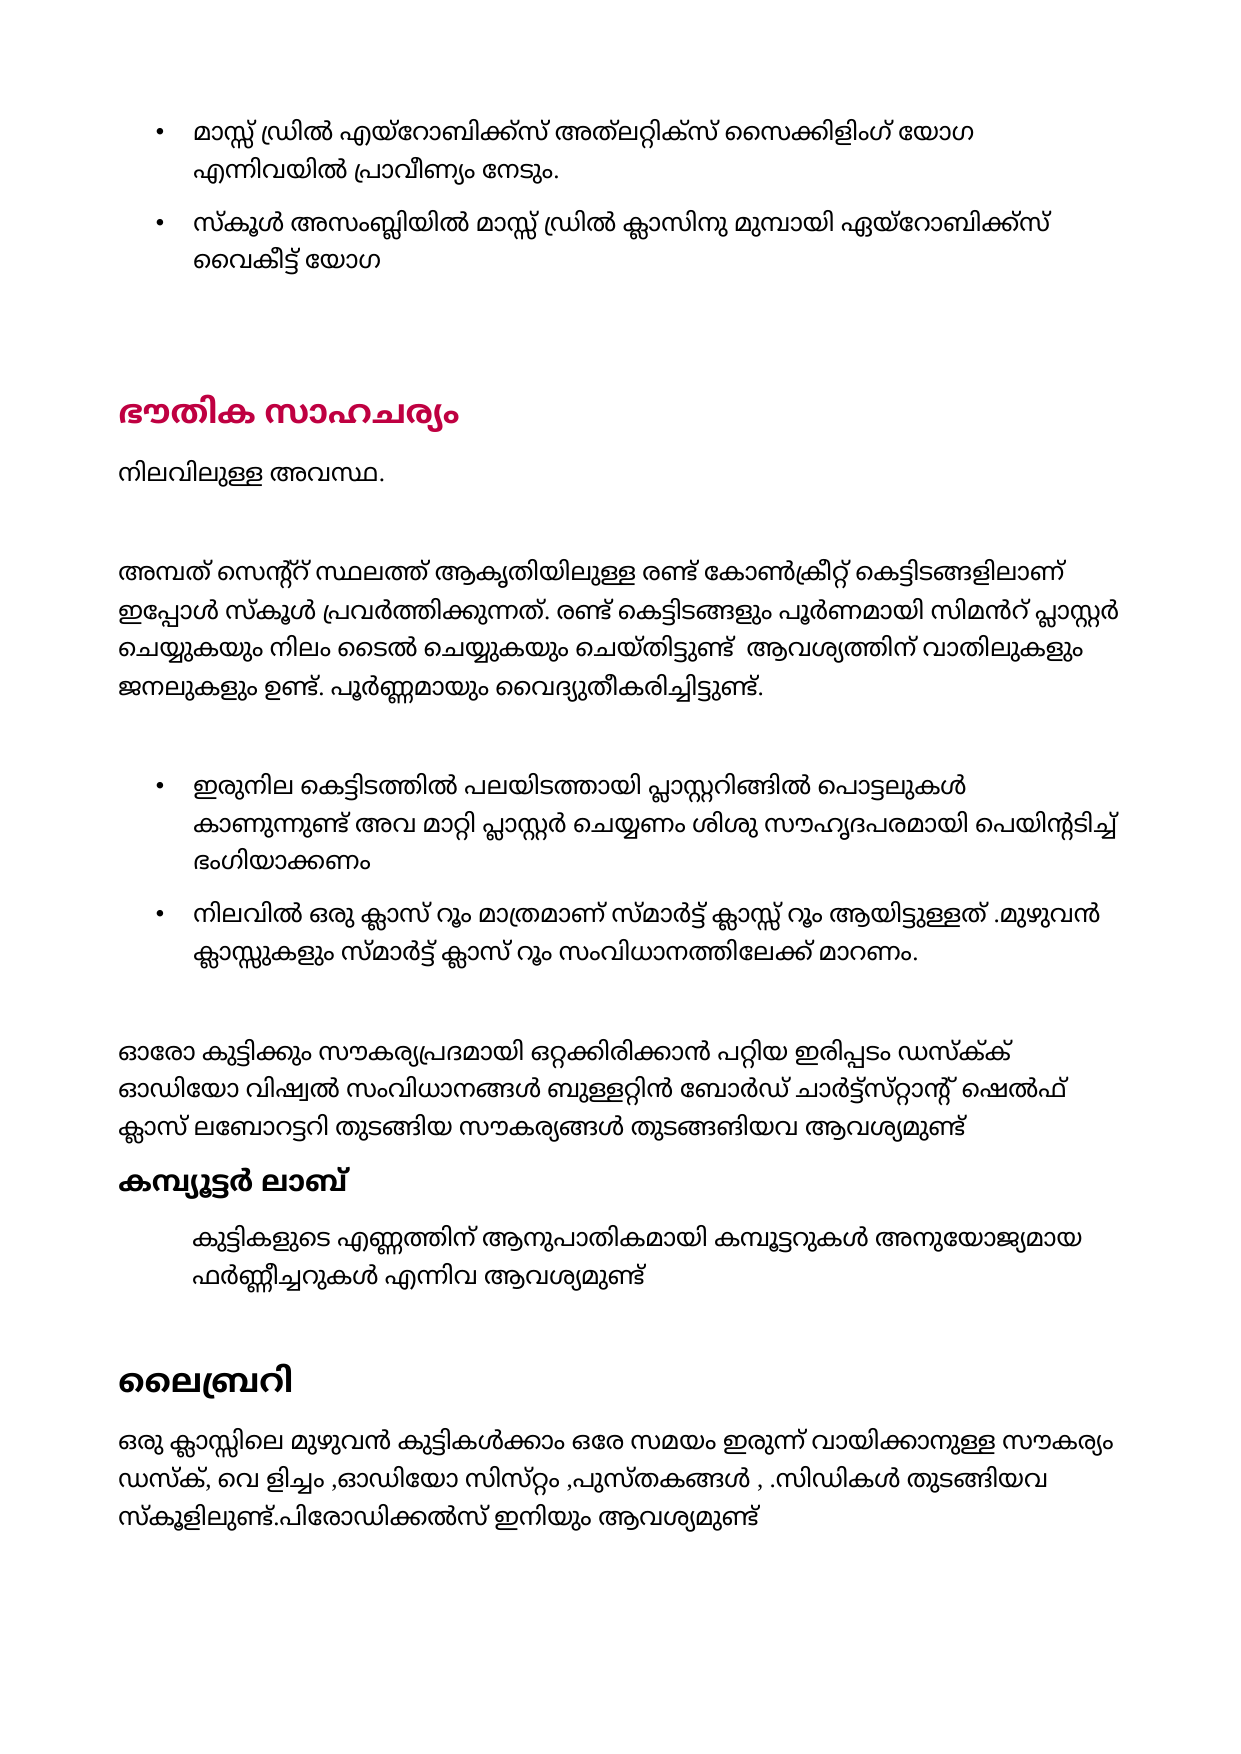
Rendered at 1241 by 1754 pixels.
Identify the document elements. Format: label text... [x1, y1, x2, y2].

text ഭൗതിക സാഹചര്യം [118, 393, 1122, 437]
text ഓരോ കുട്ടിക്കും സൗകര്യപ്രദമായി ഒറ്റക്കിരിക്കാൻ പറ്റിയ ഇരിപ്പടം ഡസ്ക്‌ക് ഓഡിയോ വിഷ്വൽ സംവിധാനങ്ങൾ ബുള്ളറ്റിൻ ബോർഡ് ചാർട്ട്സ്‌റ്റാൻ്റ് ഷെൽഫ് ക്ലാസ് ലബോറട്ടറി തുടങ്ങിയ സൗകര്യങ്ങൾ തുടങ്ങങിയവ ആവശ്യമുണ്ട് [118, 1038, 1122, 1146]
list നിലവിൽ ഒരു ക്ലാസ് റൂം മാത്രമാണ് സ്മാർട്ട് ക്ലാസ്സ് റൂം ആയിട്ടുള്ളത് .മുഴുവൻ ക്ലാസ്സുകളും സ്മാർട്ട് ക്ലാസ് റൂം സംവിധാനത്തിലേക്ക് മാറണം. [156, 899, 1122, 971]
list മാസ്സ് ഡ്രിൽ എയ്റോബിക്ക്‌സ് അത്‌ലറ്റിക്‌സ് സൈക്കിളിംഗ് യോഗ എന്നിവയിൽ പ്രാവീണ്യം നേടും. [156, 118, 1122, 189]
text കുട്ടികളുടെ എണ്ണത്തിന് ആനുപാതികമായി കമ്പൂട്ടറുകൾ അനുയോജ്യമായ ഫർണ്ണീച്ചറുകൾ എന്നിവ ആവശ്യമുണ്ട് [118, 1223, 1122, 1295]
list ഇരുനില കെട്ടിടത്തിൽ പലയിടത്തായി പ്ലാസ്റ്ററിങ്ങിൽ പൊട്ടലുകൾ കാണുന്നുണ്ട് അവ മാറ്റി പ്ലാസ്റ്റർ ചെയ്യണം ശിശു സൗഹൃദപരമായി പെയിന്റടിച്ച് ഭംഗിയാക്ക​ണം [156, 772, 1122, 880]
list സ്‌കൂൾ അസംബ്ലിയിൽ മാസ്സ് ഡ്രിൽ ക്ലാസിനു മുമ്പായി ഏയ്‌റോബിക്ക്‌സ് വൈകീട്ട് യോഗ [156, 209, 1122, 279]
text ഒരു ക്ലാസ്സിലെ മുഴുവൻ കുട്ടികൾക്കാം ഒരേ സമയം ഇരുന്ന് വായിക്കാനുള്ള സൗകര്യം ഡസ്ക‌്, വെ ളിച്ചം ,ഓഡിയോ സിസ്‌റ്റം ,പുസ്‌തകങ്ങൾ , .സിഡികൾ തുടങ്ങിയവ സ്കൂളിലുണ്ട്.പിരോഡിക്കൽസ് ഇനിയും ആവശ്യമുണ്ട് [118, 1427, 1122, 1536]
text അമ്പത് സെന്റ്റ് സ്ഥലത്ത് ആകൃതിയിലുള്ള രണ്ട് കോൺക്രീറ്റ് കെട്ടിടങ്ങളിലാണ് ഇപ്പോൾ സ്‌കൂൾ പ്രവർത്തിക്കുന്നത്. രണ്ട് കെട്ടിടങ്ങളും പൂർണമായി സിമൻറ് പ്ലാസ്റ്റർ ചെയ്യുകയും നിലം ടൈൽ ചെയ്യുകയും ചെയ്തിട്ടുണ്ട് ആവശ്യത്തിന് വാതിലുകളും ജനലുകളും ഉണ്ട്. പൂർണ്ണമായും വൈദ്യുതീകരിച്ചിട്ടുണ്ട്. [118, 558, 1122, 705]
text ലൈബ്രറി [118, 1362, 1122, 1406]
text കമ്പ്യൂട്ടർ ലാബ് [118, 1165, 1122, 1203]
text നിലവിലുള്ള അവസ്ഥ. [118, 458, 1122, 491]
